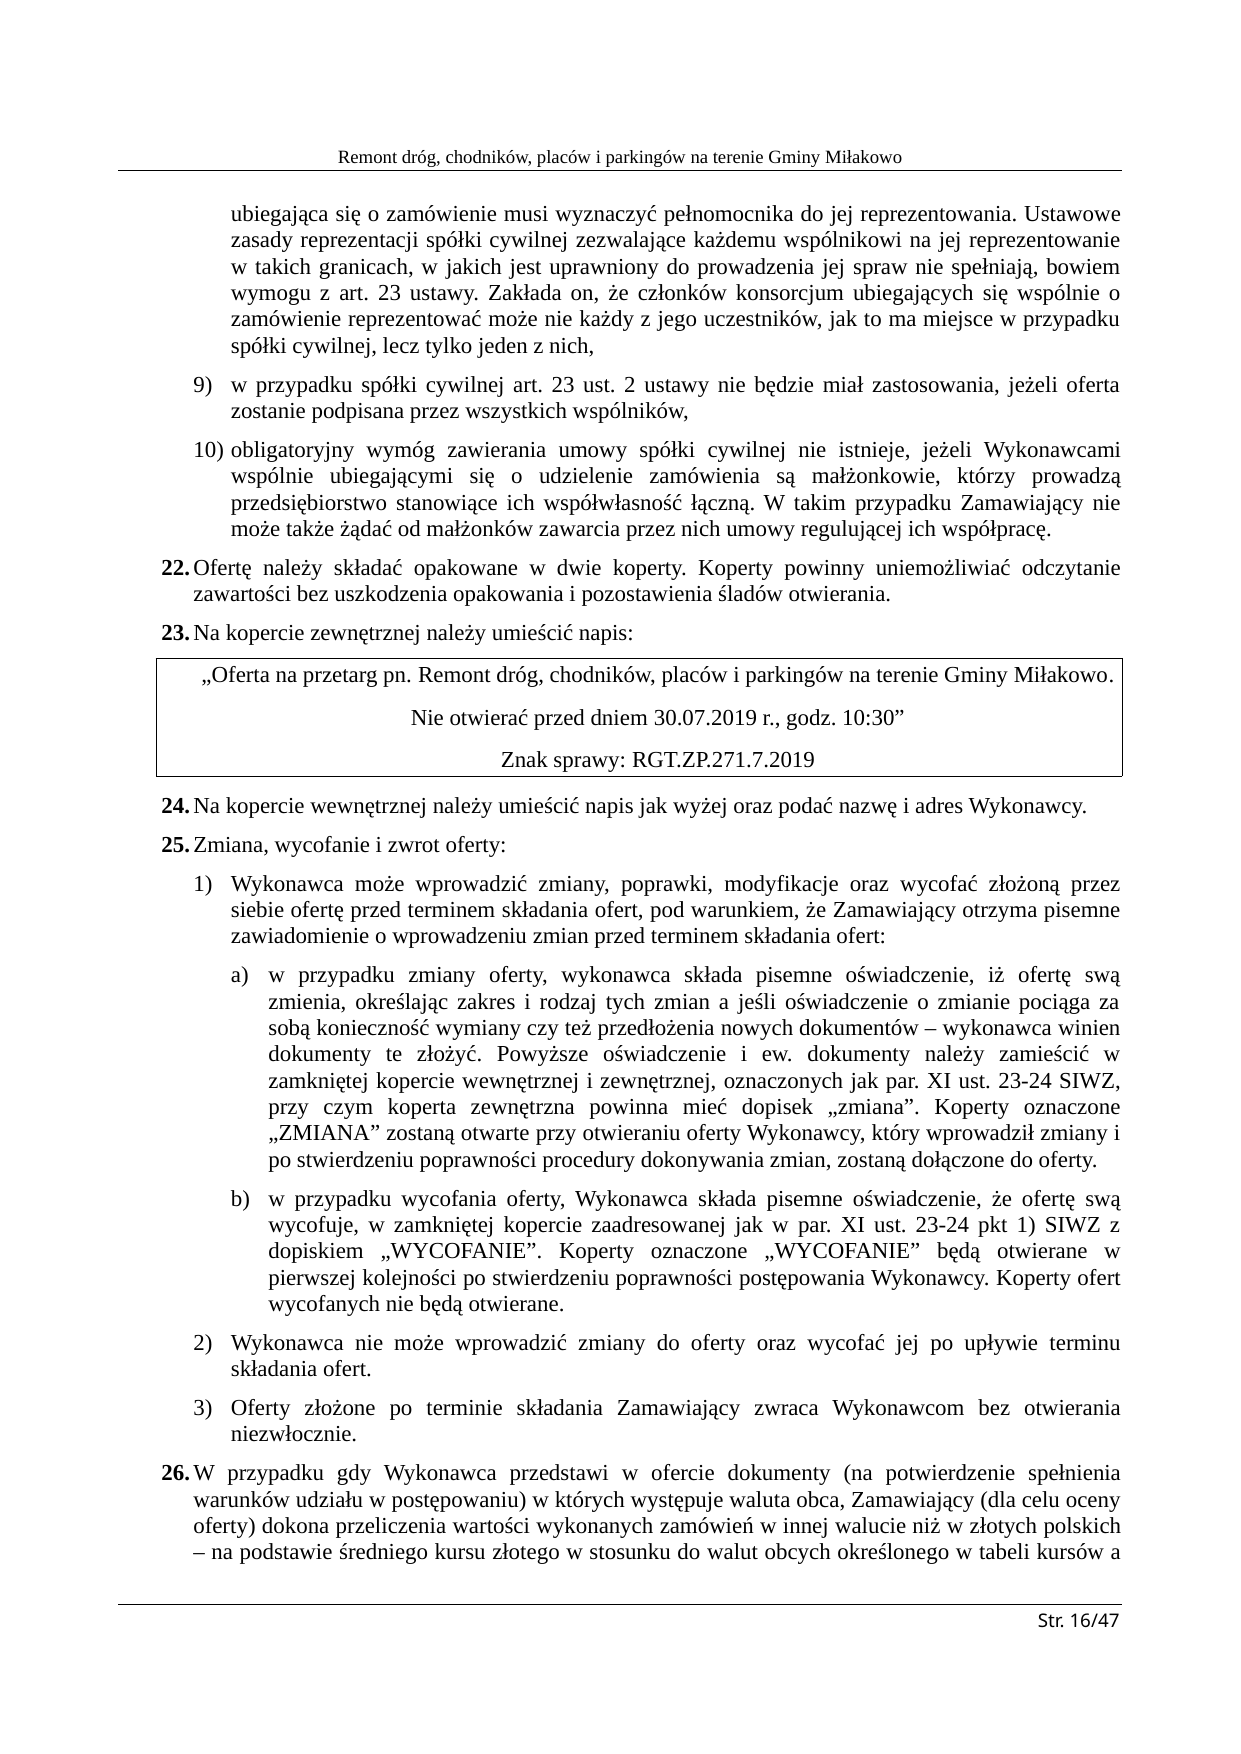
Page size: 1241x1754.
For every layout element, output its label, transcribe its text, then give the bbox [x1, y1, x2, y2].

list Ofertę należy składać opakowane w dwie koperty. Koperty powinny uniemożliwiać odczytanie zawartości bez uszkodzenia opakowania i pozostawienia śladów otwierania. [156, 554, 1122, 607]
list Wykonawca nie może wprowadzić zmiany do oferty oraz wycofać jej po upływie terminu składania ofert. [193, 1329, 1122, 1382]
list Znak sprawy: RGT.ZP.271.7.2019 [157, 743, 1122, 776]
list Nie otwierać przed dniem 30.07.2019 r., godz. 10:30” [157, 701, 1122, 730]
list Na kopercie zewnętrznej należy umieścić napis: [156, 619, 1122, 645]
list obligatoryjny wymóg zawierania umowy spółki cywilnej nie istnieje, jeżeli Wykonawcami wspólnie ubiegającymi się o udzielenie zamówienia są małżonkowie, którzy prowadzą przedsiębiorstwo stanowiące ich współwłasność łączną. W takim przypadku Zamawiający nie może także żądać od małżonków zawarcia przez nich umowy regulującej ich współpracę. [193, 436, 1122, 541]
list Na kopercie wewnętrznej należy umieścić napis jak wyżej oraz podać nazwę i adres Wykonawcy. [156, 792, 1122, 818]
list ubiegająca się o zamówienie musi wyznaczyć pełnomocnika do jej reprezentowania. Ustawowe zasady reprezentacji spółki cywilnej zezwalające każdemu wspólnikowi na jej reprezentowanie w takich granicach, w jakich jest uprawniony do prowadzenia jej spraw nie spełniają, bowiem wymogu z art. 23 ustawy. Zakłada on, że członków konsorcjum ubiegających się wspólnie o zamówienie reprezentować może nie każdy z jego uczestników, jak to ma miejsce w przypadku spółki cywilnej, lecz tylko jeden z nich, [193, 200, 1122, 358]
list Zmiana, wycofanie i zwrot oferty: [156, 831, 1122, 857]
list Wykonawca może wprowadzić zmiany, poprawki, modyfikacje oraz wycofać złożoną przez siebie ofertę przed terminem składania ofert, pod warunkiem, że Zamawiający otrzyma pisemne zawiadomienie o wprowadzeniu zmian przed terminem składania ofert: [193, 870, 1122, 949]
list w przypadku zmiany oferty, wykonawca składa pisemne oświadczenie, iż ofertę swą zmienia, określając zakres i rodzaj tych zmian a jeśli oświadczenie o zmianie pociąga za sobą konieczność wymiany czy też przedłożenia nowych dokumentów – wykonawca winien dokumenty te złożyć. Powyższe oświadczenie i ew. dokumenty należy zamieścić w zamkniętej kopercie wewnętrznej i zewnętrznej, oznaczonych jak par. XI ust. 23-24 SIWZ, przy czym koperta zewnętrzna powinna mieć dopisek „zmiana”. Koperty oznaczone „ZMIANA” zostaną otwarte przy otwieraniu oferty Wykonawcy, który wprowadził zmiany i po stwierdzeniu poprawności procedury dokonywania zmian, zostaną dołączone do oferty. [231, 961, 1122, 1172]
list W przypadku gdy Wykonawca przedstawi w ofercie dokumenty (na potwierdzenie spełnienia warunków udziału w postępowaniu) w których występuje waluta obca, Zamawiający (dla celu oceny oferty) dokona przeliczenia wartości wykonanych zamówień w innej walucie niż w złotych polskich – na podstawie średniego kursu złotego w stosunku do walut obcych określonego w tabeli kursów a [156, 1459, 1122, 1565]
list w przypadku wycofania oferty, Wykonawca składa pisemne oświadczenie, że ofertę swą wycofuje, w zamkniętej kopercie zaadresowanej jak w par. XI ust. 23-24 pkt 1) SIWZ z dopiskiem „WYCOFANIE”. Koperty oznaczone „WYCOFANIE” będą otwierane w pierwszej kolejności po stwierdzeniu poprawności postępowania Wykonawcy. Koperty ofert wycofanych nie będą otwierane. [231, 1185, 1122, 1316]
list w przypadku spółki cywilnej art. 23 ust. 2 ustawy nie będzie miał zastosowania, jeżeli oferta zostanie podpisana przez wszystkich wspólników, [193, 371, 1122, 423]
list „Oferta na przetarg pn. Remont dróg, chodników, placów i parkingów na terenie Gminy Miłakowo. [157, 659, 1122, 687]
list Oferty złożone po terminie składania Zamawiający zwraca Wykonawcom bez otwierania niezwłocznie. [193, 1394, 1122, 1447]
